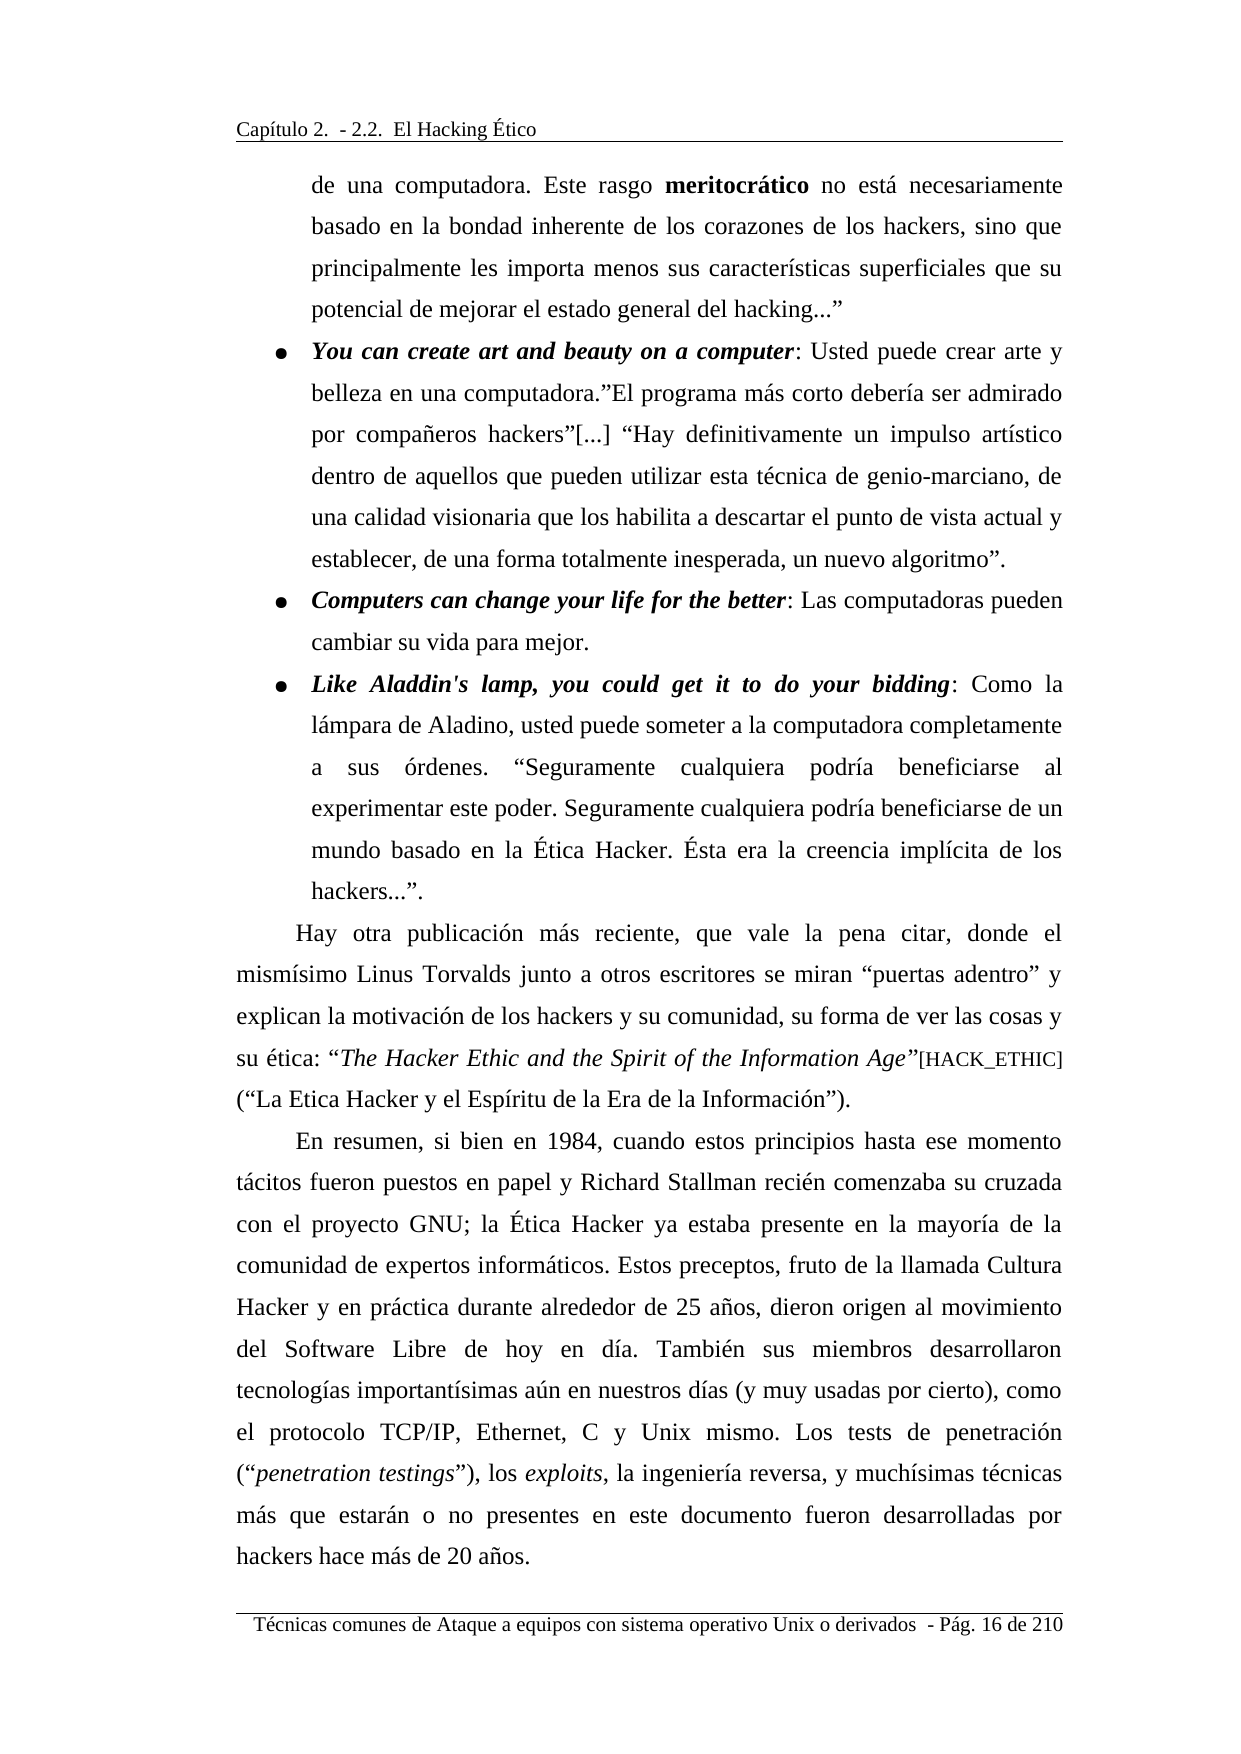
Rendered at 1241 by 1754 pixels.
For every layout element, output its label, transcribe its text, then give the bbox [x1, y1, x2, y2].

list Computers can change your life for the better: Las computadoras pueden cambiar su vida para mejor. [274, 587, 1063, 656]
list You can create art and beauty on a computer: Usted puede crear arte y belleza en una computadora.”El programa más corto debería ser admirado por compañeros hackers”[...] “Hay definitivamente un impulso artístico dentro de aquellos que pueden utilizar esta técnica de genio-marciano, de una calidad visionaria que los habilita a descartar el punto de vista actual y establecer, de una forma totalmente inesperada, un nuevo algoritmo”. [274, 337, 1063, 573]
text En resumen, si bien en 1984, cuando estos principios hasta ese momento tácitos fueron puestos en papel y Richard Stallman recién comenzaba su cruzada con el proyecto GNU; la Ética Hacker ya estaba presente en la mayoría de la comunidad de expertos informáticos. Estos preceptos, fruto de la llamada Cultura Hacker y en práctica durante alrededor de 25 años, dieron origen al movimiento del Software Libre de hoy en día. También sus miembros desarrollaron tecnologías importantísimas aún en nuestros días (y muy usadas por cierto), como el protocolo TCP/IP, Ethernet, C y Unix mismo. Los tests de penetración (“penetration testings”), los exploits, la ingeniería reversa, y muchísimas técnicas más que estarán o no presentes en este documento fueron desarrolladas por hackers hace más de 20 años. [236, 1127, 1063, 1570]
list Like Aladdin's lamp, you could get it to do your bidding: Como la lámpara de Aladino, usted puede someter a la computadora completamente a sus órdenes. “Seguramente cualquiera podría beneficiarse al experimentar este poder. Seguramente cualquiera podría beneficiarse de un mundo basado en la Ética Hacker. Ésta era la creencia implícita de los hackers...”. [274, 670, 1063, 905]
list de una computadora. Este rasgo meritocrático no está necesariamente basado en la bondad inherente de los corazones de los hackers, sino que principalmente les importa menos sus características superficiales que su potencial de mejorar el estado general del hacking...” [274, 171, 1063, 323]
text Hay otra publicación más reciente, que vale la pena citar, donde el mismísimo Linus Torvalds junto a otros escritores se miran “puertas adentro” y explican la motivación de los hackers y su comunidad, su forma de ver las cosas y su ética: “The Hacker Ethic and the Spirit of the Information Age”[HACK_ETHIC] (“La Etica Hacker y el Espíritu de la Era de la Información”). [236, 919, 1063, 1113]
